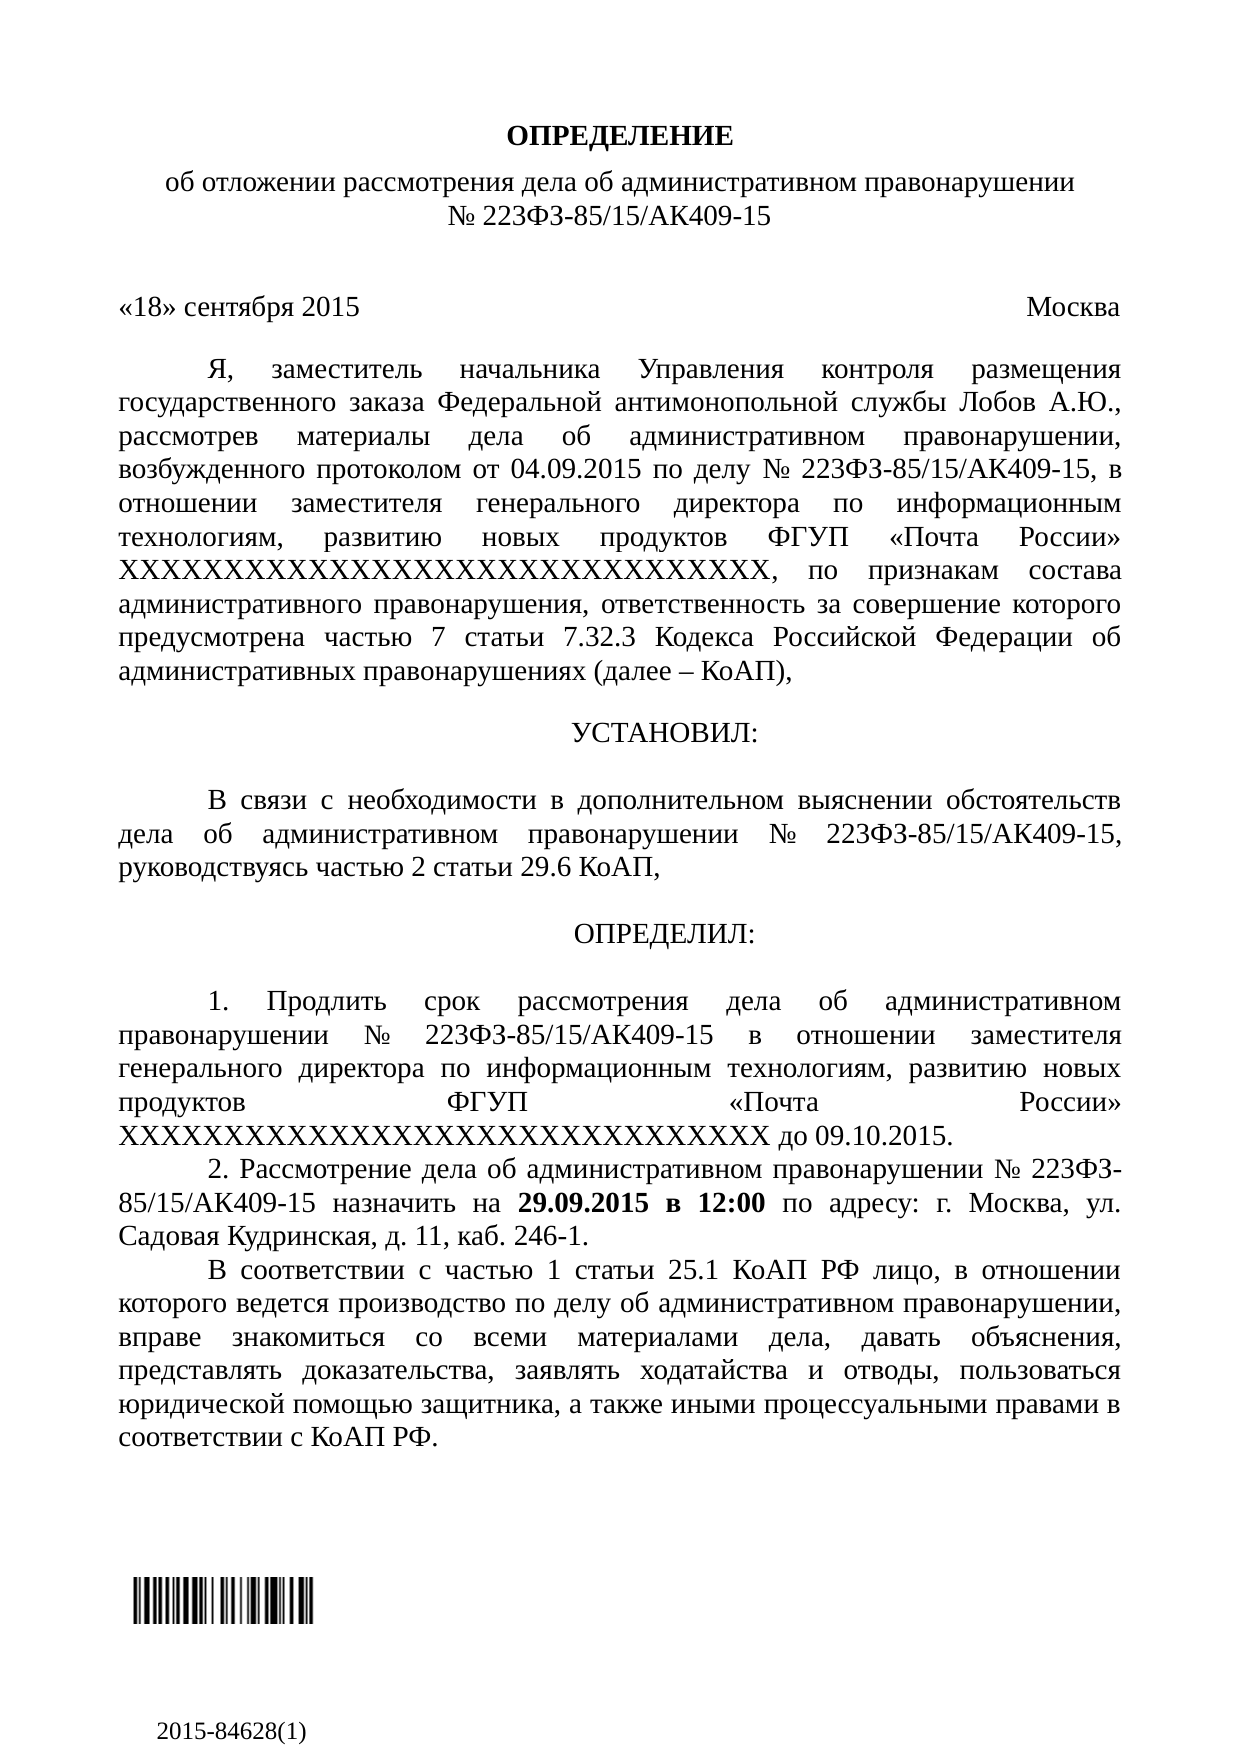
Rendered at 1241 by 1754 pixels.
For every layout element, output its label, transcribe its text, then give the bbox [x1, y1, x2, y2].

text Я, заместитель начальника Управления контроля размещения государственного заказа Федеральной антимонопольной службы Лобов А.Ю., рассмотрев материалы дела об административном правонарушении, возбужденного протоколом от 04.09.2015 по делу № 223ФЗ-85/15/АК409-15, в отношении заместителя генерального директора по информационным технологиям, развитию новых продуктов ФГУП «Почта России» XXXXXXXXXXXXXXXXXXXXXXXXXXXXXXX, по признакам состава административного правонарушения, ответственность за совершение которого предусмотрена частью 7 статьи 7.32.3 Кодекса Российской Федерации об административных правонарушениях (далее – КоАП), [118, 351, 1122, 686]
text В соответствии с частью 1 статьи 25.1 КоАП РФ лицо, в отношении которого ведется производство по делу об административном правонарушении, вправе знакомиться со всеми материалами дела, давать объяснения, представлять доказательства, заявлять ходатайства и отводы, пользоваться юридической помощью защитника, а также иными процессуальными правами в соответствии с КоАП РФ. [118, 1252, 1122, 1453]
picture [118, 1577, 331, 1624]
text «18» сентября 2015 Москва [118, 289, 1122, 322]
text 1. Продлить срок рассмотрения дела об административном правонарушении № 223ФЗ-85/15/АК409-15 в отношении заместителя генерального директора по информационным технологиям, развитию новых продуктов ФГУП «Почта России» XXXXXXXXXXXXXXXXXXXXXXXXXXXXXXX до 09.10.2015. [118, 983, 1122, 1151]
text ОПРЕДЕЛИЛ: [118, 916, 1122, 950]
text 2. Рассмотрение дела об административном правонарушении № 223ФЗ-85/15/АК409-15 назначить на 29.09.2015 в 12:00 по адресу: г. Москва, ул. Садовая Кудринская, д. 11, каб. 246-1. [118, 1151, 1122, 1252]
text УСТАНОВИЛ: [118, 715, 1122, 749]
text В связи с необходимости в дополнительном выяснении обстоятельств дела об административном правонарушении № 223ФЗ-85/15/АК409-15, руководствуясь частью 2 статьи 29.6 КоАП, [118, 782, 1122, 883]
text об отложении рассмотрения дела об административном правонарушении № 223ФЗ-85/15/АК409-15 [118, 164, 1122, 231]
text ОПРЕДЕЛЕНИЕ [118, 118, 1122, 152]
